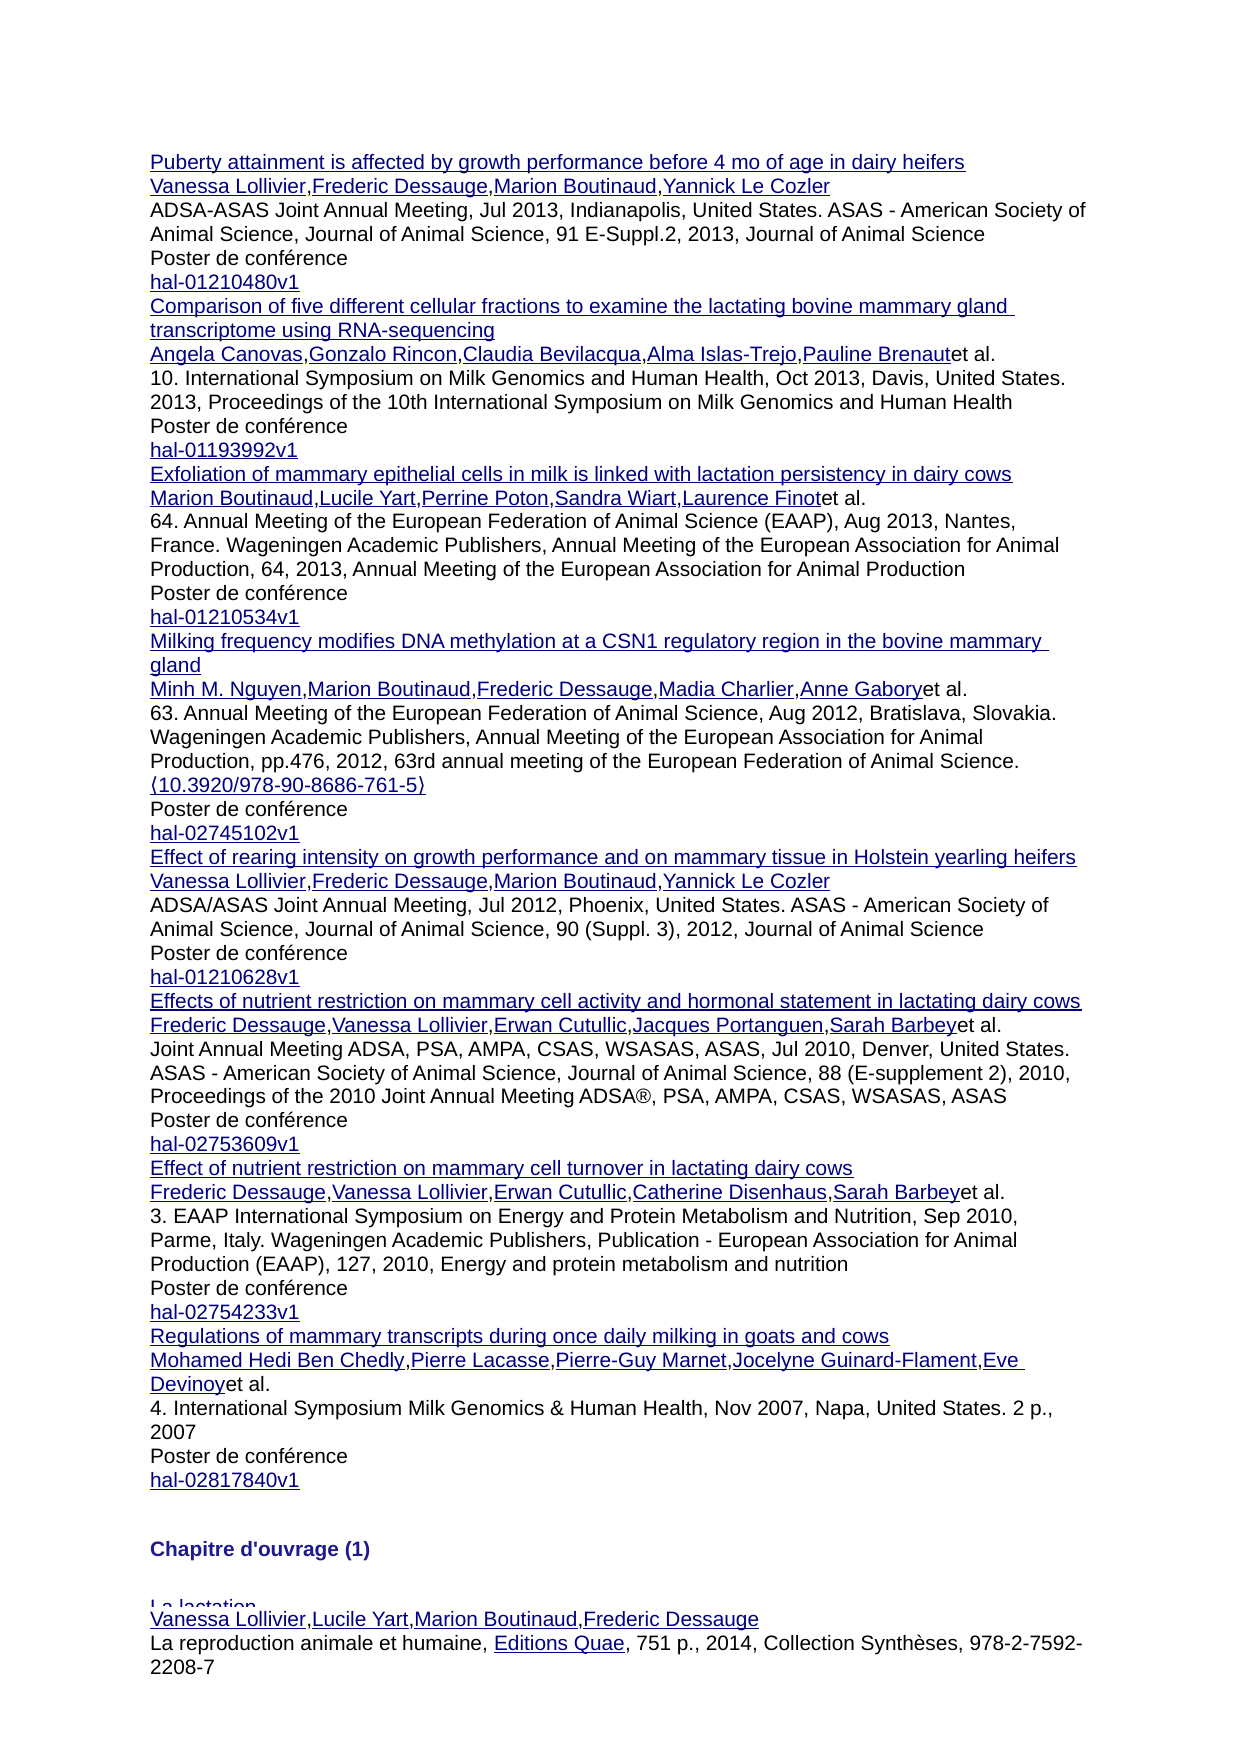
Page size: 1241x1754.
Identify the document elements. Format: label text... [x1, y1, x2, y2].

table_cell Milking frequency modifies DNA methylation at a CSN1 regulatory region in the bovine mammary gland Minh M. Nguyen,Marion Boutinaud,Frederic Dessauge,Madia Charlier,Anne Gaboryet al. 63. Annual Meeting of the European Federation of Animal Science, Aug 2012, Bratislava, Slovakia. Wageningen Academic Publishers, Annual Meeting of the European Association for Animal Production, pp.476, 2012, 63rd annual meeting of the European Federation of Animal Science. ⟨10.3920/978-90-8686-761-5⟩ Poster de conférence hal-02745102v1 [150, 629, 1090, 845]
table_cell Effect of rearing intensity on growth performance and on mammary tissue in Holstein yearling heifers Vanessa Lollivier,Frederic Dessauge,Marion Boutinaud,Yannick Le Cozler ADSA/ASAS Joint Annual Meeting, Jul 2012, Phoenix, United States. ASAS - American Society of Animal Science, Journal of Animal Science, 90 (Suppl. 3), 2012, Journal of Animal Science Poster de conférence hal-01210628v1 [150, 845, 1090, 988]
table_header La lactation Vanessa Lollivier,Lucile Yart,Marion Boutinaud,Frederic Dessauge La reproduction animale et humaine, Editions Quae, 751 p., 2014, Collection Synthèses, 978-2-7592-2208-7 [150, 1595, 1090, 1679]
table_cell Puberty attainment is affected by growth performance before 4 mo of age in dairy heifers Vanessa Lollivier,Frederic Dessauge,Marion Boutinaud,Yannick Le Cozler ADSA-ASAS Joint Annual Meeting, Jul 2013, Indianapolis, United States. ASAS - American Society of Animal Science, Journal of Animal Science, 91 E-Suppl.2, 2013, Journal of Animal Science Poster de conférence hal-01210480v1 [150, 150, 1090, 294]
table_cell Exfoliation of mammary epithelial cells in milk is linked with lactation persistency in dairy cows Marion Boutinaud,Lucile Yart,Perrine Poton,Sandra Wiart,Laurence Finotet al. 64. Annual Meeting of the European Federation of Animal Science (EAAP), Aug 2013, Nantes, France. Wageningen Academic Publishers, Annual Meeting of the European Association for Animal Production, 64, 2013, Annual Meeting of the European Association for Animal Production Poster de conférence hal-01210534v1 [150, 461, 1090, 629]
table_cell Comparison of five different cellular fractions to examine the lactating bovine mammary gland transcriptome using RNA-sequencing Angela Canovas,Gonzalo Rincon,Claudia Bevilacqua,Alma Islas-Trejo,Pauline Brenautet al. 10. International Symposium on Milk Genomics and Human Health, Oct 2013, Davis, United States. 2013, Proceedings of the 10th International Symposium on Milk Genomics and Human Health Poster de conférence hal-01193992v1 [150, 294, 1090, 461]
table_cell Regulations of mammary transcripts during once daily milking in goats and cows Mohamed Hedi Ben Chedly,Pierre Lacasse,Pierre-Guy Marnet,Jocelyne Guinard-Flament,Eve Devinoyet al. 4. International Symposium Milk Genomics & Human Health, Nov 2007, Napa, United States. 2 p., 2007 Poster de conférence hal-02817840v1 [150, 1324, 1090, 1492]
subtitle Chapitre d'ouvrage (1) [150, 1536, 1090, 1560]
table_cell Effect of nutrient restriction on mammary cell turnover in lactating dairy cows Frederic Dessauge,Vanessa Lollivier,Erwan Cutullic,Catherine Disenhaus,Sarah Barbeyet al. 3. EAAP International Symposium on Energy and Protein Metabolism and Nutrition, Sep 2010, Parme, Italy. Wageningen Academic Publishers, Publication - European Association for Animal Production (EAAP), 127, 2010, Energy and protein metabolism and nutrition Poster de conférence hal-02754233v1 [150, 1156, 1090, 1324]
table_cell Effects of nutrient restriction on mammary cell activity and hormonal statement in lactating dairy cows Frederic Dessauge,Vanessa Lollivier,Erwan Cutullic,Jacques Portanguen,Sarah Barbeyet al. Joint Annual Meeting ADSA, PSA, AMPA, CSAS, WSASAS, ASAS, Jul 2010, Denver, United States. ASAS - American Society of Animal Science, Journal of Animal Science, 88 (E-supplement 2), 2010, Proceedings of the 2010 Joint Annual Meeting ADSA®, PSA, AMPA, CSAS, WSASAS, ASAS Poster de conférence hal-02753609v1 [150, 989, 1090, 1156]
